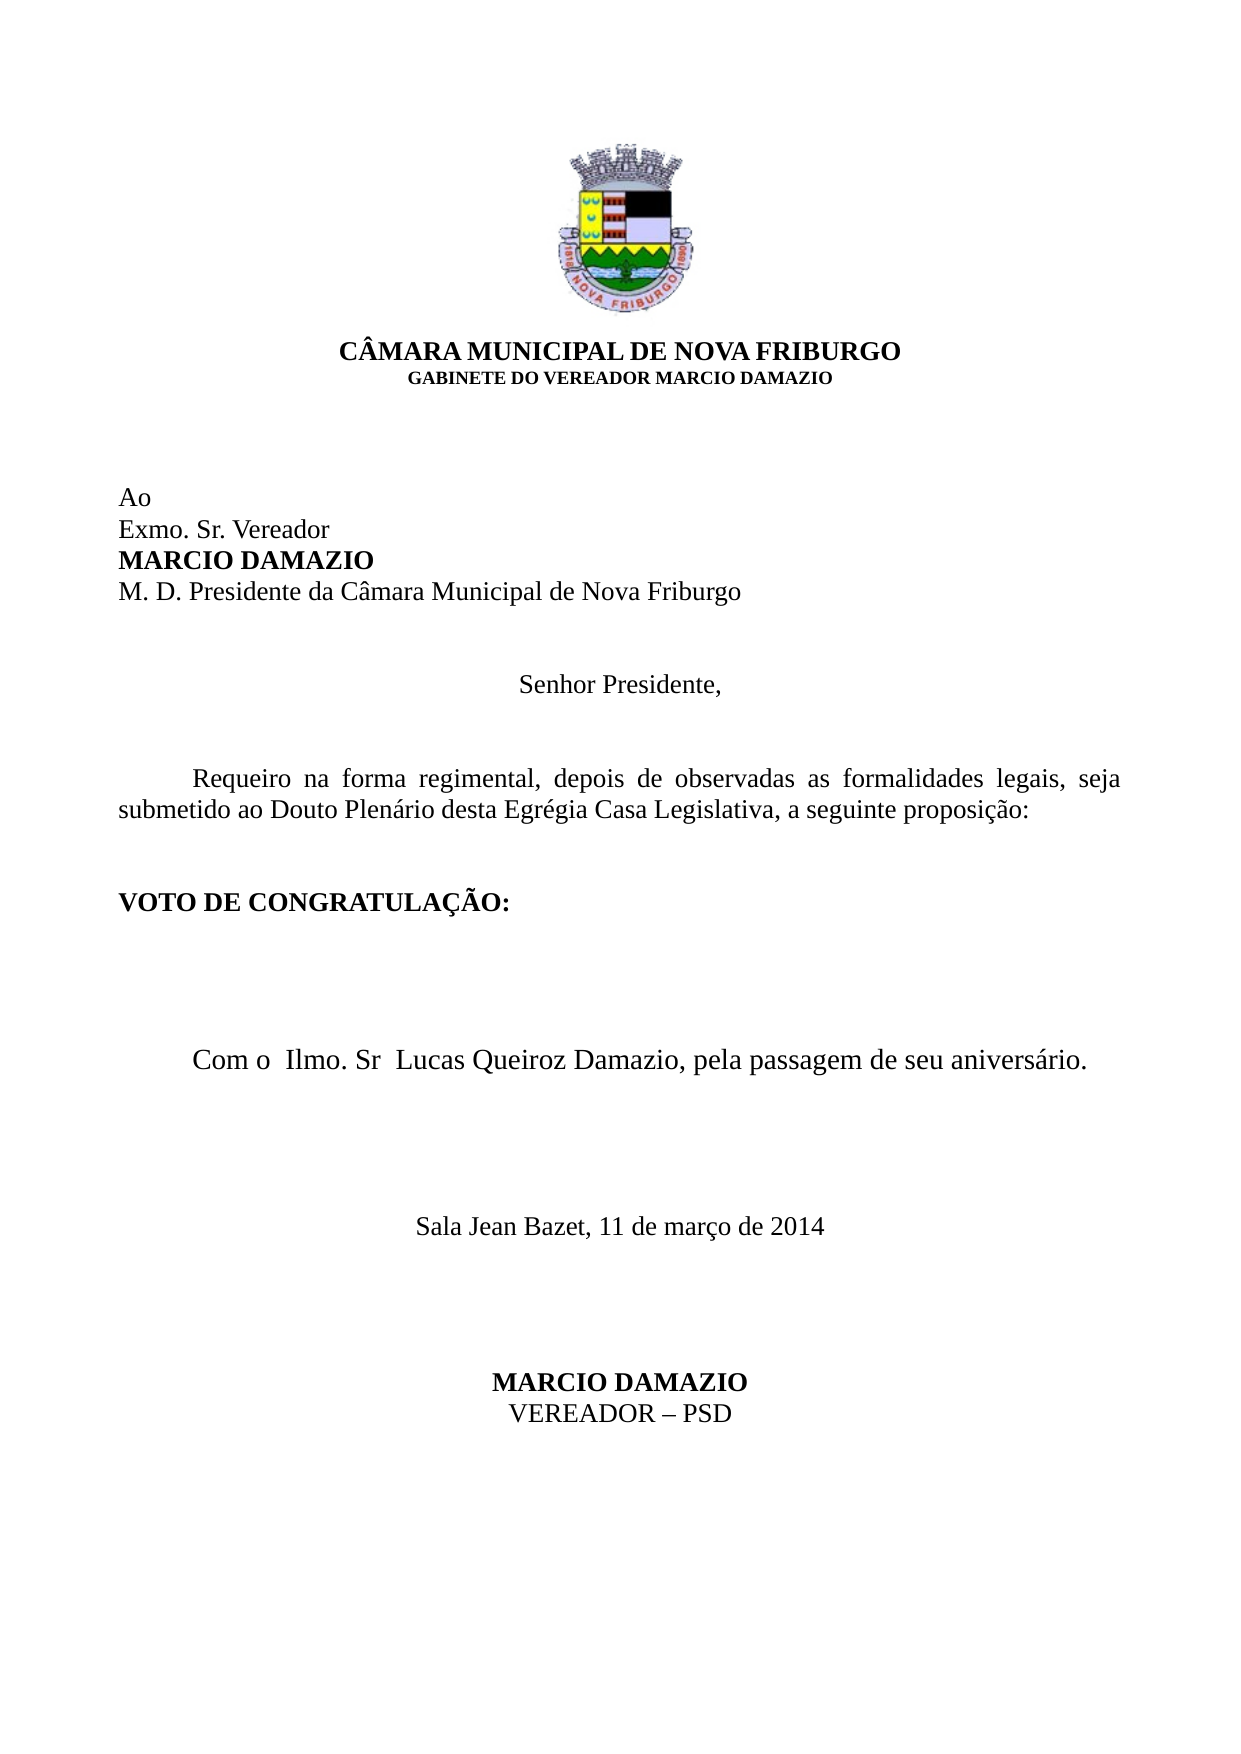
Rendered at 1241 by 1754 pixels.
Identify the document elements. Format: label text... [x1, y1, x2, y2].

text Senhor Presidente, [118, 668, 1122, 699]
text Requeiro na forma regimental, depois de observadas as formalidades legais, seja submetido ao Douto Plenário desta Egrégia Casa Legislativa, a seguinte proposição: [118, 762, 1122, 824]
list D. Presidente da Câmara Municipal de Nova Friburgo [118, 575, 1122, 606]
text MARCIO DAMAZIO [118, 544, 1122, 575]
text Com o Ilmo. Sr Lucas Queiroz Damazio, pela passagem de seu aniversário. [118, 1042, 1122, 1076]
text Ao [118, 482, 1122, 513]
text MARCIO DAMAZIO [118, 1366, 1122, 1397]
text GABINETE DO VEREADOR MARCIO DAMAZIO [118, 367, 1122, 388]
text Sala Jean Bazet, 11 de março de 2014 [118, 1210, 1122, 1241]
text VOTO DE CONGRATULAÇÃO: [118, 886, 1122, 918]
text Exmo. Sr. Vereador [118, 513, 1122, 544]
picture [537, 127, 703, 327]
text VEREADOR – PSD [118, 1397, 1122, 1428]
text CÂMARA MUNICIPAL DE NOVA FRIBURGO [118, 335, 1122, 367]
